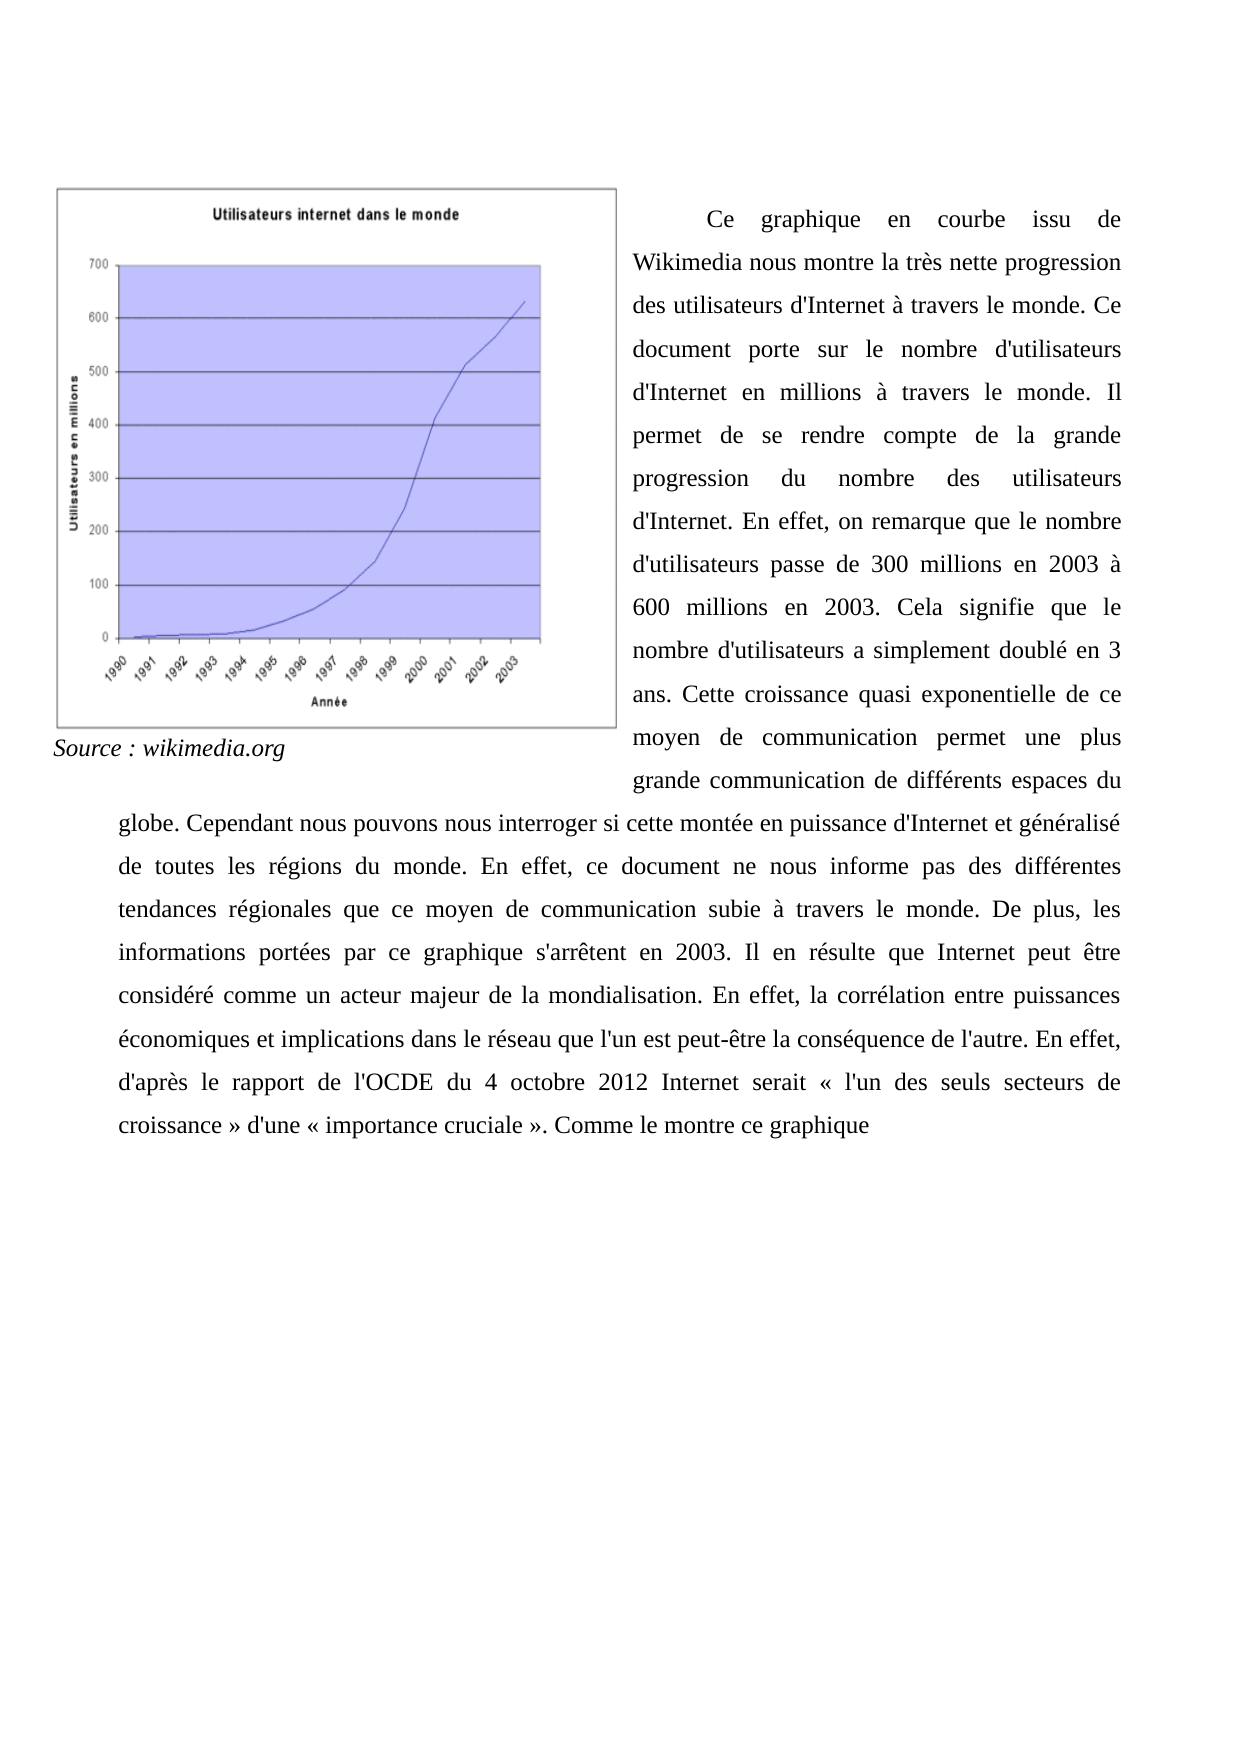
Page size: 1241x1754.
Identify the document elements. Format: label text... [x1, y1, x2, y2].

text Ce graphique en courbe issu de Wikimedia nous montre la très nette progression des utilisateurs d'Internet à travers le monde. Ce document porte sur le nombre d'utilisateurs d'Internet en millions à travers le monde. Il permet de se rendre compte de la grande progression du nombre des utilisateurs d'Internet. En effet, on remarque que le nombre d'utilisateurs passe de 300 millions en 2003 à 600 millions en 2003. Cela signifie que le nombre d'utilisateurs a simplement doublé en 3 ans. Cette croissance quasi exponentielle de ce moyen de communication permet une plus grande communication de différents espaces du globe. Cependant nous pouvons nous interroger si cette montée en puissance d'Internet et généralisé de toutes les régions du monde. En effet, ce document ne nous informe pas des différentes tendances régionales que ce moyen de communication subie à travers le monde. De plus, les informations portées par ce graphique s'arrêtent en 2003. Il en résulte que Internet peut être considéré comme un acteur majeur de la mondialisation. En effet, la corrélation entre puissances économiques et implications dans le réseau que l'un est peut-être la conséquence de l'autre. En effet, d'après le rapport de l'OCDE du 4 octobre 2012 Internet serait « l'un des seuls secteurs de croissance » d'une « importance cruciale ». Comme le montre ce graphique [118, 204, 1122, 1139]
text Source : wikimedia.org [53, 733, 621, 762]
picture [53, 184, 621, 733]
